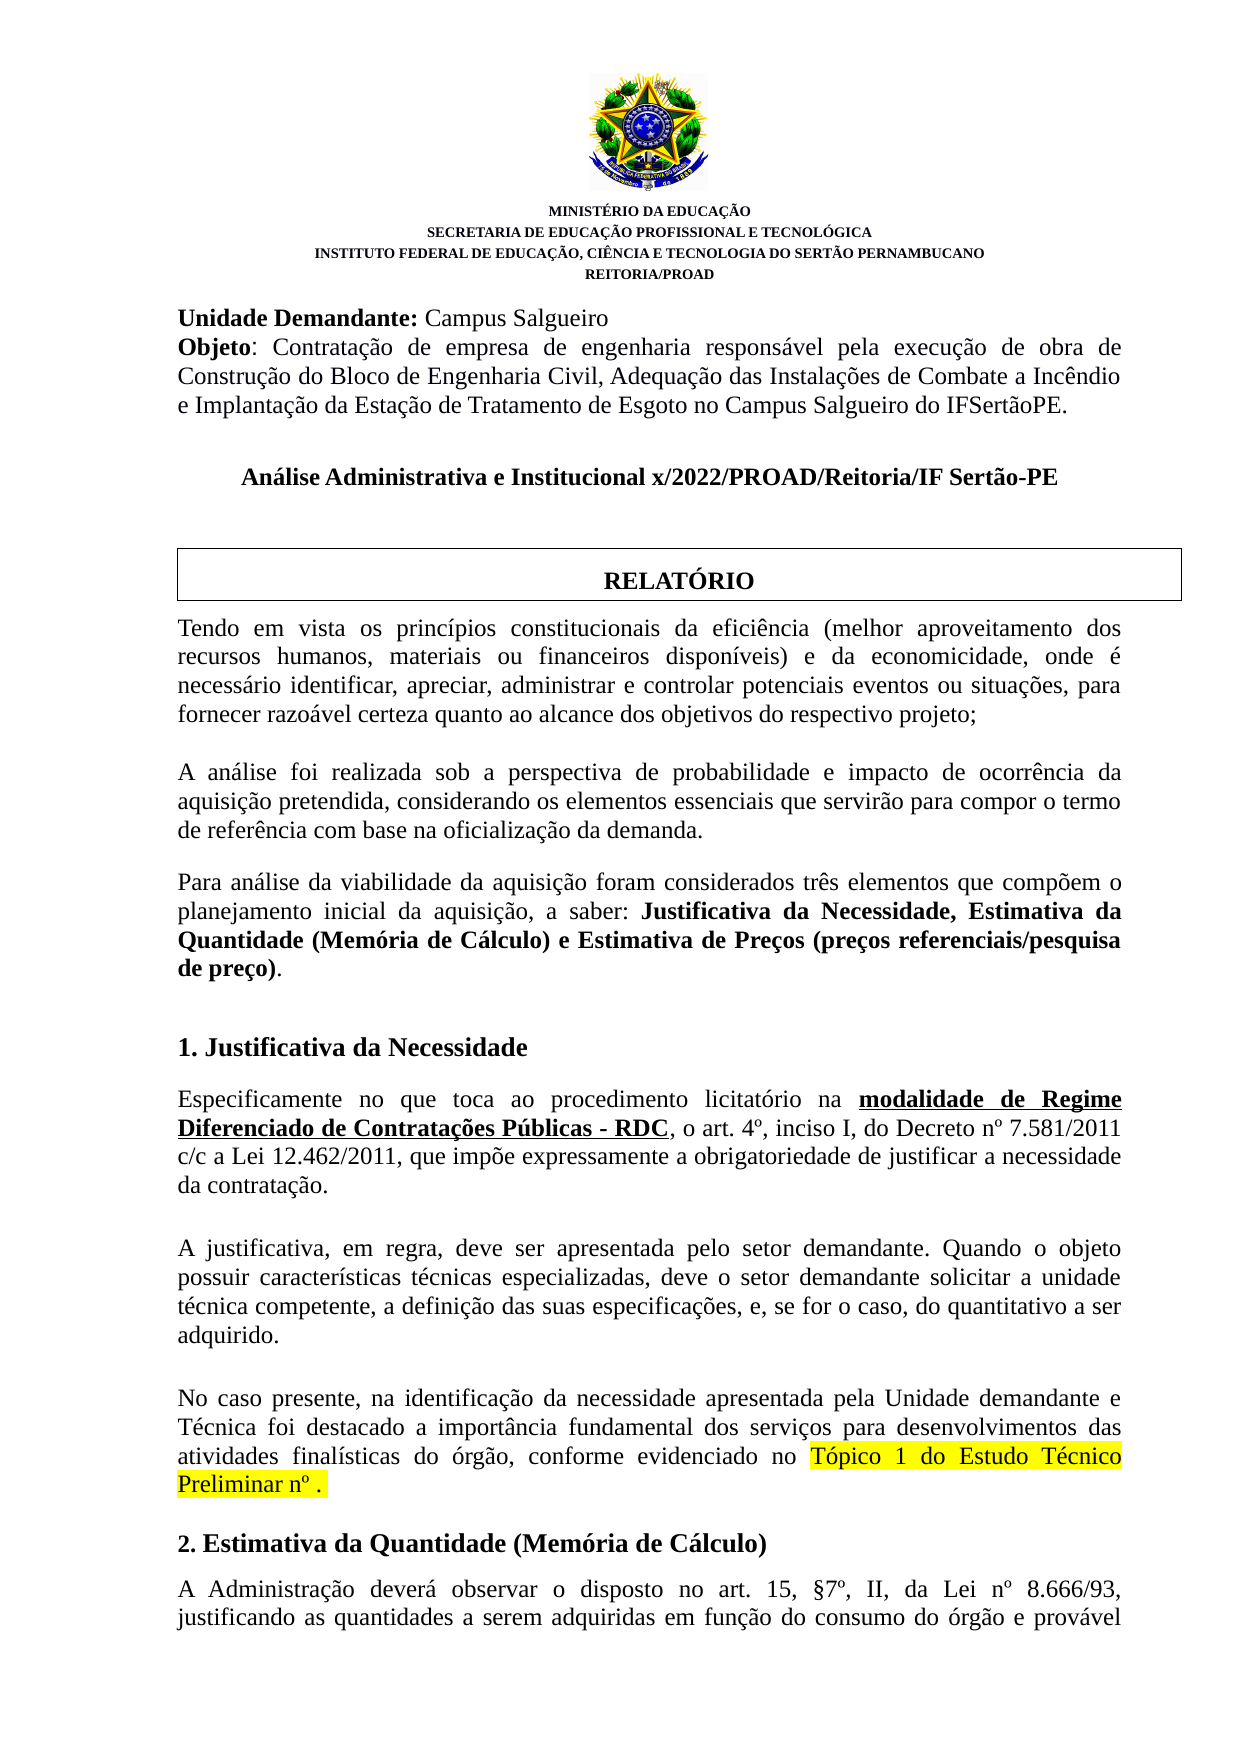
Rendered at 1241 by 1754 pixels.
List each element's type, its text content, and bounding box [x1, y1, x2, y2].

text Para análise da viabilidade da aquisição foram considerados três elementos que compõem o planejamento inicial da aquisição, a saber: Justificativa da Necessidade, Estimativa da Quantidade (Memória de Cálculo) e Estimativa de Preços (preços referenciais/pesquisa de preço). [177, 867, 1122, 982]
text 2. Estimativa da Quantidade (Memória de Cálculo) [177, 1527, 1122, 1558]
text A Administração deverá observar o disposto no art. 15, §7º, II, da Lei nº 8.666/93, justificando as quantidades a serem adquiridas em função do consumo do órgão e provável [177, 1574, 1122, 1631]
text A análise foi realizada sob a perspectiva de probabilidade e impacto de ocorrência da aquisição pretendida, considerando os elementos essenciais que servirão para compor o termo de referência com base na oficialização da demanda. [177, 757, 1122, 843]
text Análise Administrativa e Institucional x/2022/PROAD/Reitoria/IF Sertão-PE [177, 462, 1122, 490]
table_header RELATÓRIO [178, 549, 1181, 600]
text Objeto: Contratação de empresa de engenharia responsável pela execução de obra de Construção do Bloco de Engenharia Civil, Adequação das Instalações de Combate a Incêndio e Implantação da Estação de Tratamento de Esgoto no Campus Salgueiro do IFSertãoPE. [177, 332, 1122, 418]
text No caso presente, na identificação da necessidade apresentada pela Unidade demandante e Técnica foi destacado a importância fundamental dos serviços para desenvolvimentos das atividades finalísticas do órgão, conforme evidenciado no Tópico 1 do Estudo Técnico Preliminar nº . [177, 1383, 1122, 1498]
text 1. Justificativa da Necessidade [177, 1031, 1122, 1062]
picture [588, 73, 709, 191]
text A justificativa, em regra, deve ser apresentada pelo setor demandante. Quando o objeto possuir características técnicas especializadas, deve o setor demandante solicitar a unidade técnica competente, a definição das suas especificações, e, se for o caso, do quantitativo a ser adquirido. [177, 1233, 1122, 1348]
text Unidade Demandante: Campus Salgueiro [177, 303, 1122, 332]
text Tendo em vista os princípios constitucionais da eficiência (melhor aproveitamento dos recursos humanos, materiais ou financeiros disponíveis) e da economicidade, onde é necessário identificar, apreciar, administrar e controlar potenciais eventos ou situações, para fornecer razoável certeza quanto ao alcance dos objetivos do respectivo projeto; [177, 613, 1122, 728]
text Especificamente no que toca ao procedimento licitatório na modalidade de Regime Diferenciado de Contratações Públicas - RDC, o art. 4º, inciso I, do Decreto nº 7.581/2011 c/c a Lei 12.462/2011, que impõe expressamente a obrigatoriedade de justificar a necessidade da contratação. [177, 1084, 1122, 1199]
